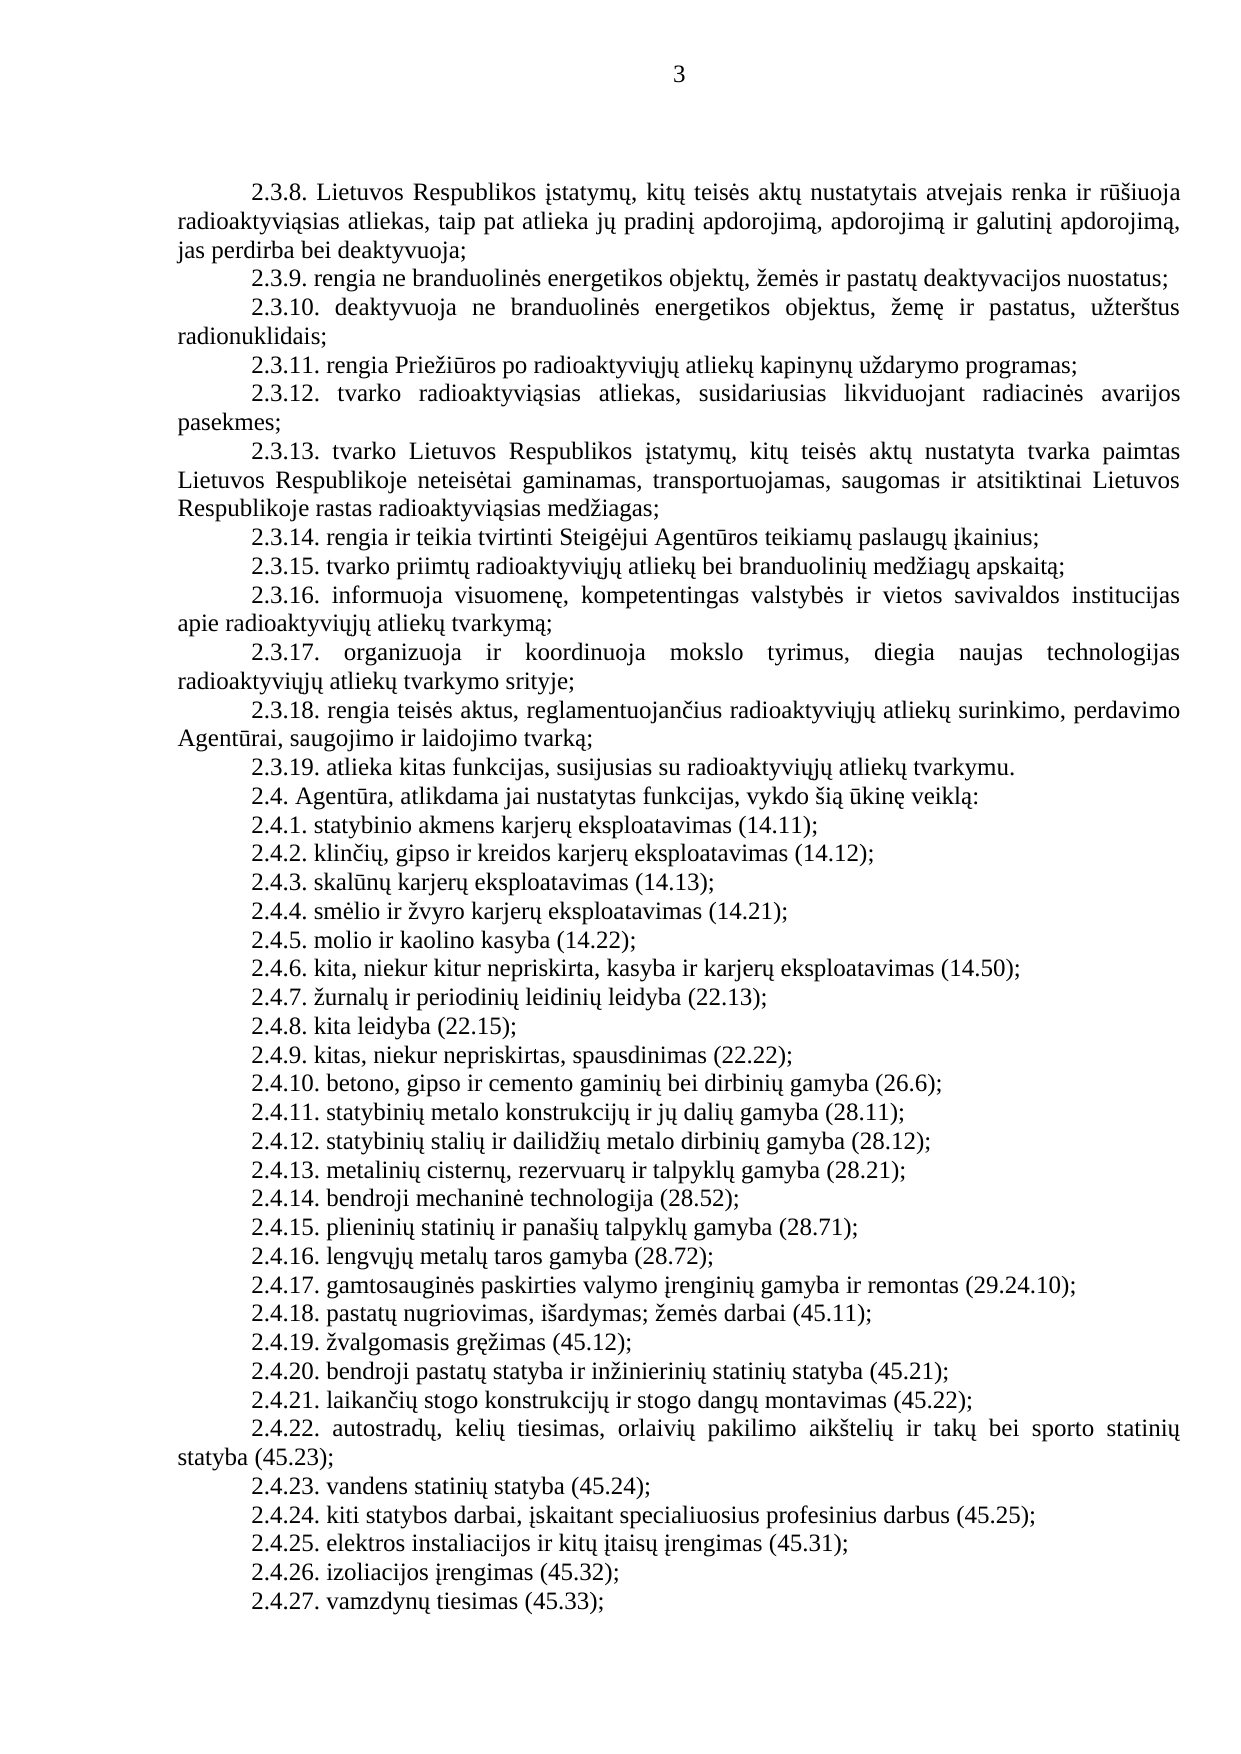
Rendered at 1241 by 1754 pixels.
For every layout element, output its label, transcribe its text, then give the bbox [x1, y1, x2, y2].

text 2.4.18. pastatų nugriovimas, išardymas; žemės darbai (45.11); [177, 1298, 1181, 1327]
text 2.4.11. statybinių metalo konstrukcijų ir jų dalių gamyba (28.11); [177, 1097, 1181, 1126]
text 2.4.13. metalinių cisternų, rezervuarų ir talpyklų gamyba (28.21); [177, 1155, 1181, 1183]
text 2.4. Agentūra, atlikdama jai nustatytas funkcijas, vykdo šią ūkinę veiklą: [177, 781, 1181, 810]
text 2.4.5. molio ir kaolino kasyba (14.22); [177, 925, 1181, 953]
text 2.4.15. plieninių statinių ir panašių talpyklų gamyba (28.71); [177, 1212, 1181, 1241]
text 2.4.10. betono, gipso ir cemento gaminių bei dirbinių gamyba (26.6); [177, 1068, 1181, 1097]
text 2.3.15. tvarko priimtų radioaktyviųjų atliekų bei branduolinių medžiagų apskaitą; [177, 551, 1181, 580]
text 2.3.13. tvarko Lietuvos Respublikos įstatymų, kitų teisės aktų nustatyta tvarka paimtas Lietuvos Respublikoje neteisėtai gaminamas, transportuojamas, saugomas ir atsitiktinai Lietuvos Respublikoje rastas radioaktyviąsias medžiagas; [177, 436, 1181, 522]
text 2.4.12. statybinių stalių ir dailidžių metalo dirbinių gamyba (28.12); [177, 1126, 1181, 1155]
text 2.4.26. izoliacijos įrengimas (45.32); [177, 1557, 1181, 1586]
text 2.4.9. kitas, niekur nepriskirtas, spausdinimas (22.22); [177, 1040, 1181, 1068]
text 2.3.10. deaktyvuoja ne branduolinės energetikos objektus, žemę ir pastatus, užterštus radionuklidais; [177, 292, 1181, 350]
text 2.4.3. skalūnų karjerų eksploatavimas (14.13); [177, 867, 1181, 896]
text 2.4.2. klinčių, gipso ir kreidos karjerų eksploatavimas (14.12); [177, 838, 1181, 867]
text 2.3.11. rengia Priežiūros po radioaktyviųjų atliekų kapinynų uždarymo programas; [177, 350, 1181, 378]
text 2.3.19. atlieka kitas funkcijas, susijusias su radioaktyviųjų atliekų tvarkymu. [177, 752, 1181, 781]
text 2.4.20. bendroji pastatų statyba ir inžinierinių statinių statyba (45.21); [177, 1356, 1181, 1385]
text 2.3.16. informuoja visuomenę, kompetentingas valstybės ir vietos savivaldos institucijas apie radioaktyviųjų atliekų tvarkymą; [177, 580, 1181, 637]
text 2.3.12. tvarko radioaktyviąsias atliekas, susidariusias likviduojant radiacinės avarijos pasekmes; [177, 378, 1181, 436]
text 2.4.6. kita, niekur kitur nepriskirta, kasyba ir karjerų eksploatavimas (14.50); [177, 953, 1181, 982]
text 2.4.7. žurnalų ir periodinių leidinių leidyba (22.13); [177, 982, 1181, 1011]
text 2.4.25. elektros instaliacijos ir kitų įtaisų įrengimas (45.31); [177, 1528, 1181, 1557]
text 2.4.22. autostradų, kelių tiesimas, orlaivių pakilimo aikštelių ir takų bei sporto statinių statyba (45.23); [177, 1413, 1181, 1471]
text 2.4.16. lengvųjų metalų taros gamyba (28.72); [177, 1241, 1181, 1270]
text 2.4.24. kiti statybos darbai, įskaitant specialiuosius profesinius darbus (45.25); [177, 1500, 1181, 1528]
text 2.4.17. gamtosauginės paskirties valymo įrenginių gamyba ir remontas (29.24.10); [177, 1270, 1181, 1298]
text 2.3.17. organizuoja ir koordinuoja mokslo tyrimus, diegia naujas technologijas radioaktyviųjų atliekų tvarkymo srityje; [177, 637, 1181, 695]
text 2.4.8. kita leidyba (22.15); [177, 1011, 1181, 1040]
text 2.4.27. vamzdynų tiesimas (45.33); [177, 1586, 1181, 1615]
text 2.4.19. žvalgomasis gręžimas (45.12); [177, 1327, 1181, 1356]
text 2.4.4. smėlio ir žvyro karjerų eksploatavimas (14.21); [177, 896, 1181, 925]
text 2.4.23. vandens statinių statyba (45.24); [177, 1471, 1181, 1500]
text 2.4.21. laikančių stogo konstrukcijų ir stogo dangų montavimas (45.22); [177, 1385, 1181, 1413]
text 2.4.14. bendroji mechaninė technologija (28.52); [177, 1183, 1181, 1212]
text 2.3.18. rengia teisės aktus, reglamentuojančius radioaktyviųjų atliekų surinkimo, perdavimo Agentūrai, saugojimo ir laidojimo tvarką; [177, 695, 1181, 752]
text 2.3.8. Lietuvos Respublikos įstatymų, kitų teisės aktų nustatytais atvejais renka ir rūšiuoja radioaktyviąsias atliekas, taip pat atlieka jų pradinį apdorojimą, apdorojimą ir galutinį apdorojimą, jas perdirba bei deaktyvuoja; [177, 177, 1181, 263]
text 2.4.1. statybinio akmens karjerų eksploatavimas (14.11); [177, 810, 1181, 838]
text 2.3.9. rengia ne branduolinės energetikos objektų, žemės ir pastatų deaktyvacijos nuostatus; [177, 263, 1181, 292]
text 2.3.14. rengia ir teikia tvirtinti Steigėjui Agentūros teikiamų paslaugų įkainius; [177, 522, 1181, 551]
